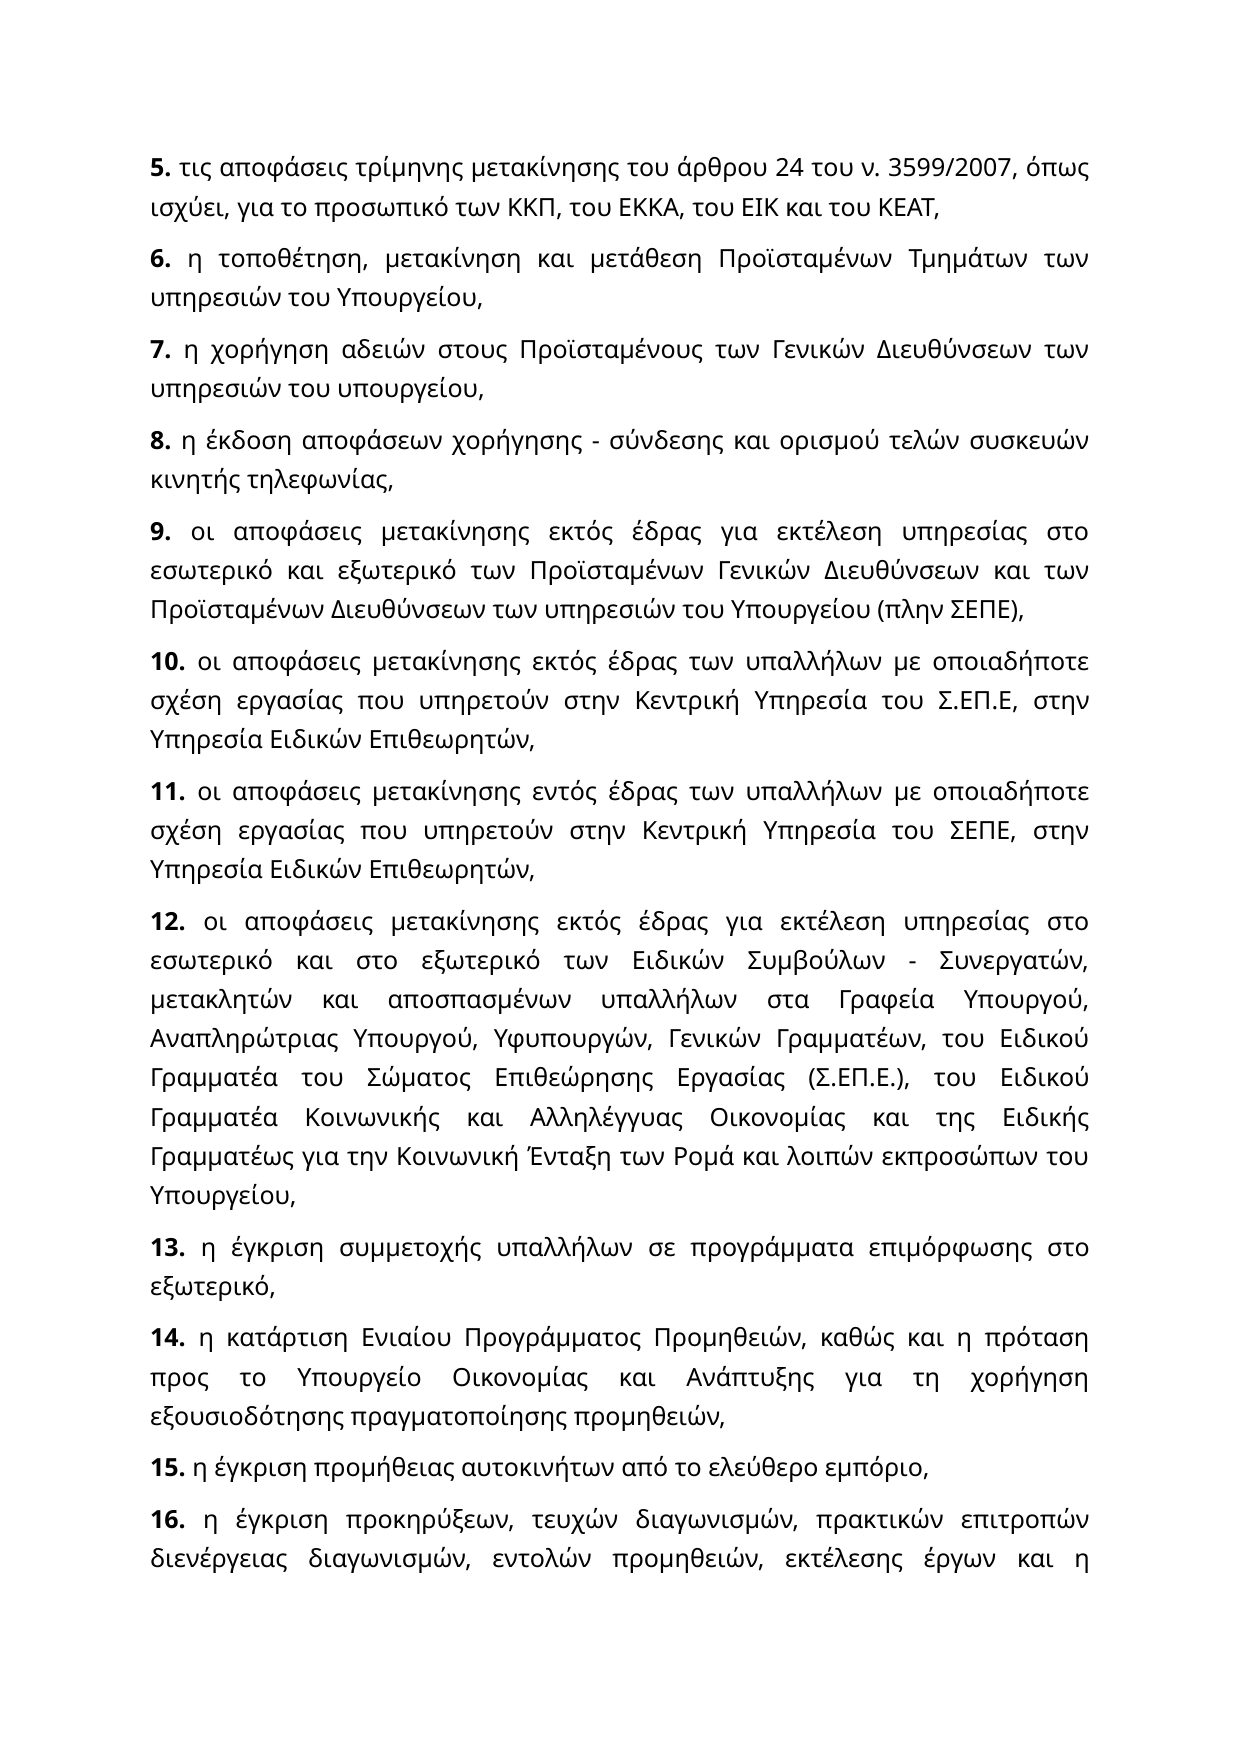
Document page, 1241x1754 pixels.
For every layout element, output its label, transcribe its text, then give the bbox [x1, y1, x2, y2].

text 9. οι αποφάσεις μετακίνησης εκτός έδρας για εκτέλεση υπηρεσίας στο εσωτερικό και εξωτερικό των Προϊσταμένων Γενικών Διευθύνσεων και των Προϊσταμένων Διευθύνσεων των υπηρεσιών του Υπουργείου (πλην ΣΕΠΕ), [150, 513, 1090, 626]
text 15. η έγκριση προμήθειας αυτοκινήτων από το ελεύθερο εμπόριο, [150, 1450, 1090, 1484]
text 12. οι αποφάσεις μετακίνησης εκτός έδρας για εκτέλεση υπηρεσίας στο εσωτερικό και στο εξωτερικό των Ειδικών Συμβούλων - Συνεργατών, μετακλητών και αποσπασμένων υπαλλήλων στα Γραφεία Υπουργού, Αναπληρώτριας Υπουργού, Υφυπουργών, Γενικών Γραμματέων, του Ειδικού Γραμματέα του Σώματος Επιθεώρησης Εργασίας (Σ.ΕΠ.Ε.), του Ειδικού Γραμματέα Κοινωνικής και Αλληλέγγυας Οικονομίας και της Ειδικής Γραμματέως για την Κοινωνική Ένταξη των Ρομά και λοιπών εκπροσώπων του Υπουργείου, [150, 903, 1090, 1212]
text 11. οι αποφάσεις μετακίνησης εντός έδρας των υπαλλήλων με οποιαδήποτε σχέση εργασίας που υπηρετούν στην Κεντρική Υπηρεσία του ΣΕΠΕ, στην Υπηρεσία Ειδικών Επιθεωρητών, [150, 773, 1090, 886]
text 13. η έγκριση συμμετοχής υπαλλήλων σε προγράμματα επιμόρφωσης στο εξωτερικό, [150, 1229, 1090, 1302]
text 7. η χορήγηση αδειών στους Προϊσταμένους των Γενικών Διευθύνσεων των υπηρεσιών του υπουργείου, [150, 332, 1090, 405]
text 6. η τοποθέτηση, μετακίνηση και μετάθεση Προϊσταμένων Τμημάτων των υπηρεσιών του Υπουργείου, [150, 241, 1090, 314]
text 10. οι αποφάσεις μετακίνησης εκτός έδρας των υπαλλήλων με οποιαδήποτε σχέση εργασίας που υπηρετούν στην Κεντρική Υπηρεσία του Σ.ΕΠ.Ε, στην Υπηρεσία Ειδικών Επιθεωρητών, [150, 643, 1090, 756]
text 16. η έγκριση προκηρύξεων, τευχών διαγωνισμών, πρακτικών επιτροπών διενέργειας διαγωνισμών, εντολών προμηθειών, εκτέλεσης έργων και η [150, 1502, 1090, 1575]
text 8. η έκδοση αποφάσεων χορήγησης - σύνδεσης και ορισμού τελών συσκευών κινητής τηλεφωνίας, [150, 422, 1090, 496]
text 5. τις αποφάσεις τρίμηνης μετακίνησης του άρθρου 24 του ν. 3599/2007, όπως ισχύει, για το προσωπικό των ΚΚΠ, του ΕΚΚΑ, του ΕΙΚ και του ΚΕΑΤ, [150, 150, 1090, 223]
text 14. η κατάρτιση Ενιαίου Προγράμματος Προμηθειών, καθώς και η πρόταση προς το Υπουργείο Οικονομίας και Ανάπτυξης για τη χορήγηση εξουσιοδότησης πραγματοποίησης προμηθειών, [150, 1320, 1090, 1432]
